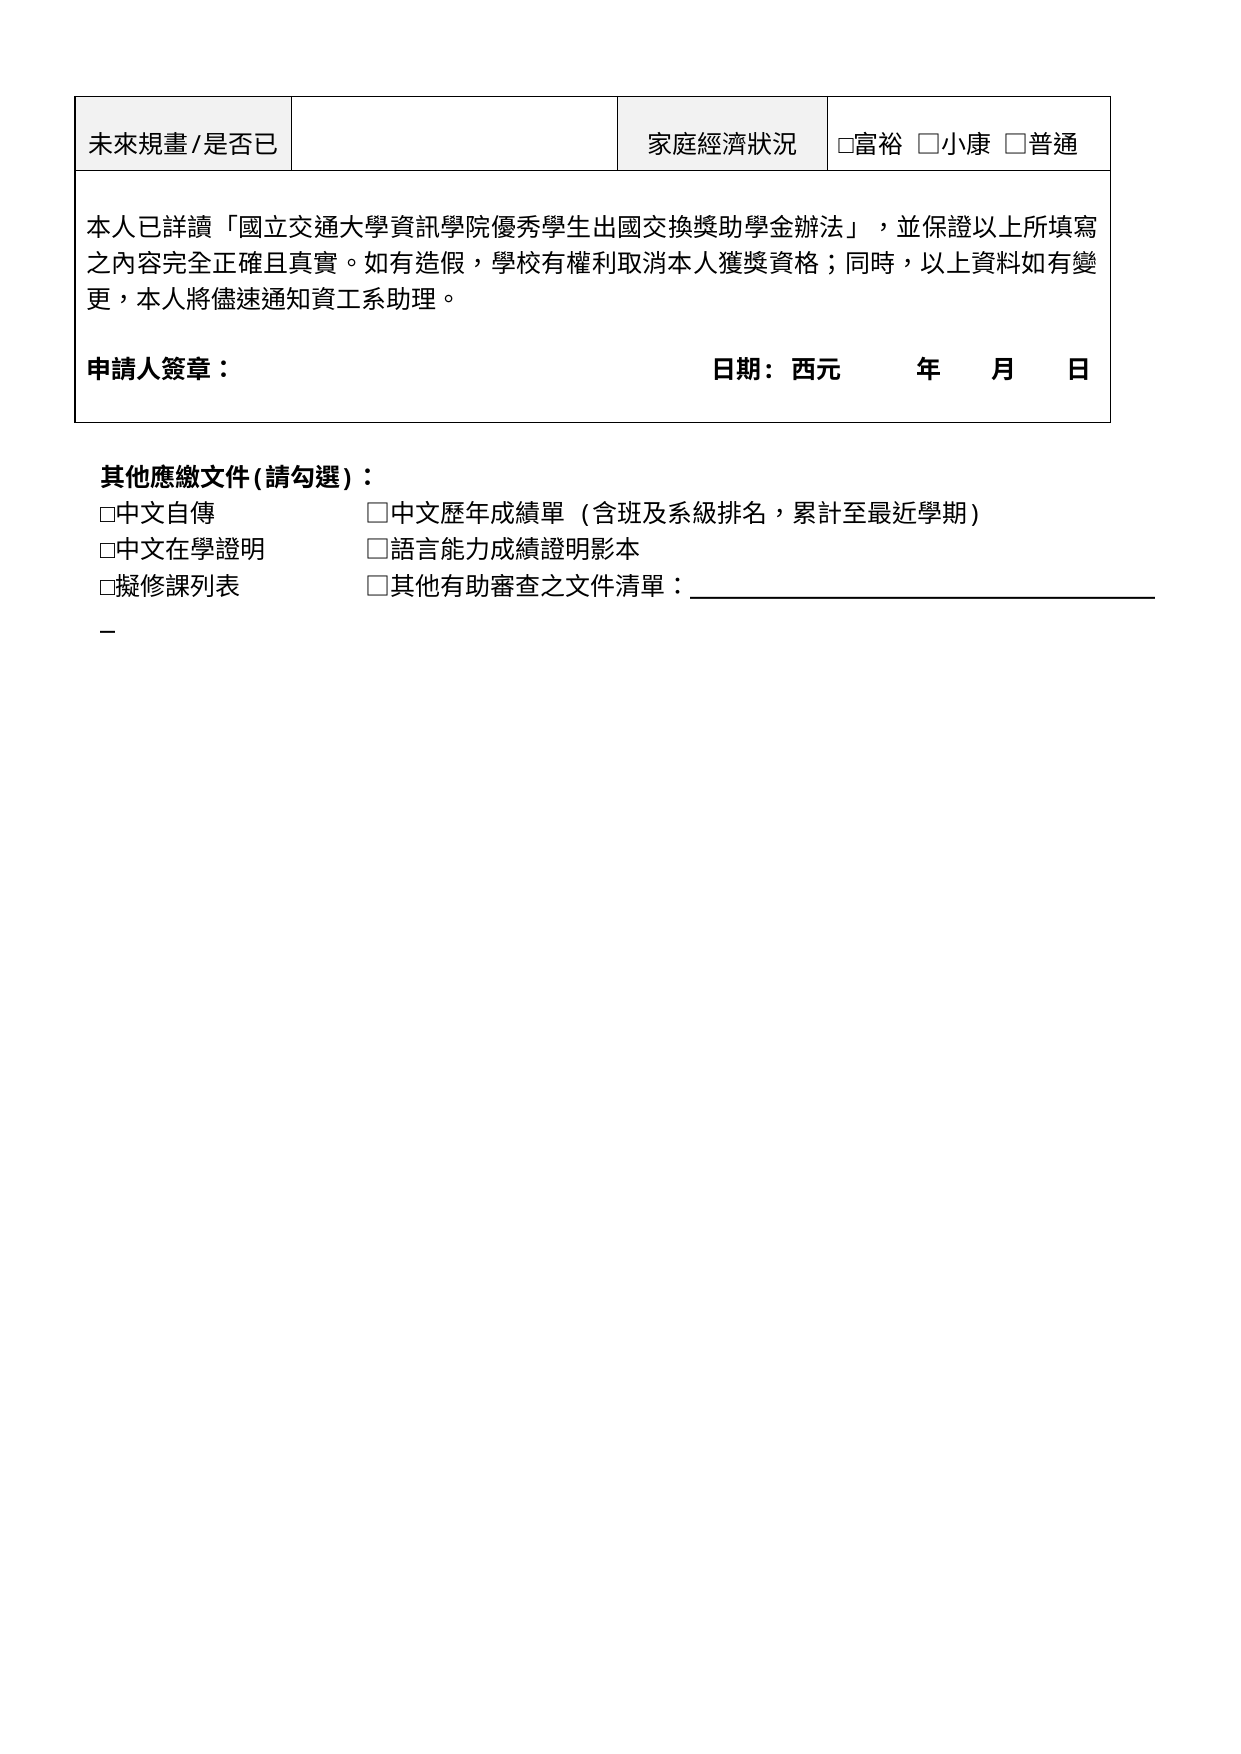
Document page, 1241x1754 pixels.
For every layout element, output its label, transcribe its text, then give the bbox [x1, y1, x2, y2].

table_cell 本人已詳讀「國立交通大學資訊學院優秀學生出國交換獎助學金辦法」，並保證以上所填寫之內容完全正確且真實。如有造假，學校有權利取消本人獲獎資格；同時，以上資料如有變更，本人將儘速通知資工系助理。 申請人簽章： 日期: 西元 年 月 日 [76, 171, 1110, 422]
table_cell 家庭經濟狀況 [618, 97, 827, 170]
table_cell [292, 97, 617, 170]
text □中文自傳 □中文歷年成績單 (含班及系級排名，累計至最近學期) □中文在學證明 □語言能力成績證明影本 [100, 493, 1165, 566]
table_cell 未來規畫/是否已上研究所 [76, 97, 291, 170]
text 其他應繳文件(請勾選)： [100, 457, 1165, 493]
text □擬修課列表 □其他有助審查之文件清單：________________________________ [100, 566, 1165, 636]
table_cell □富裕 □小康 □普通□清寒 □貧窮 [828, 97, 1110, 170]
